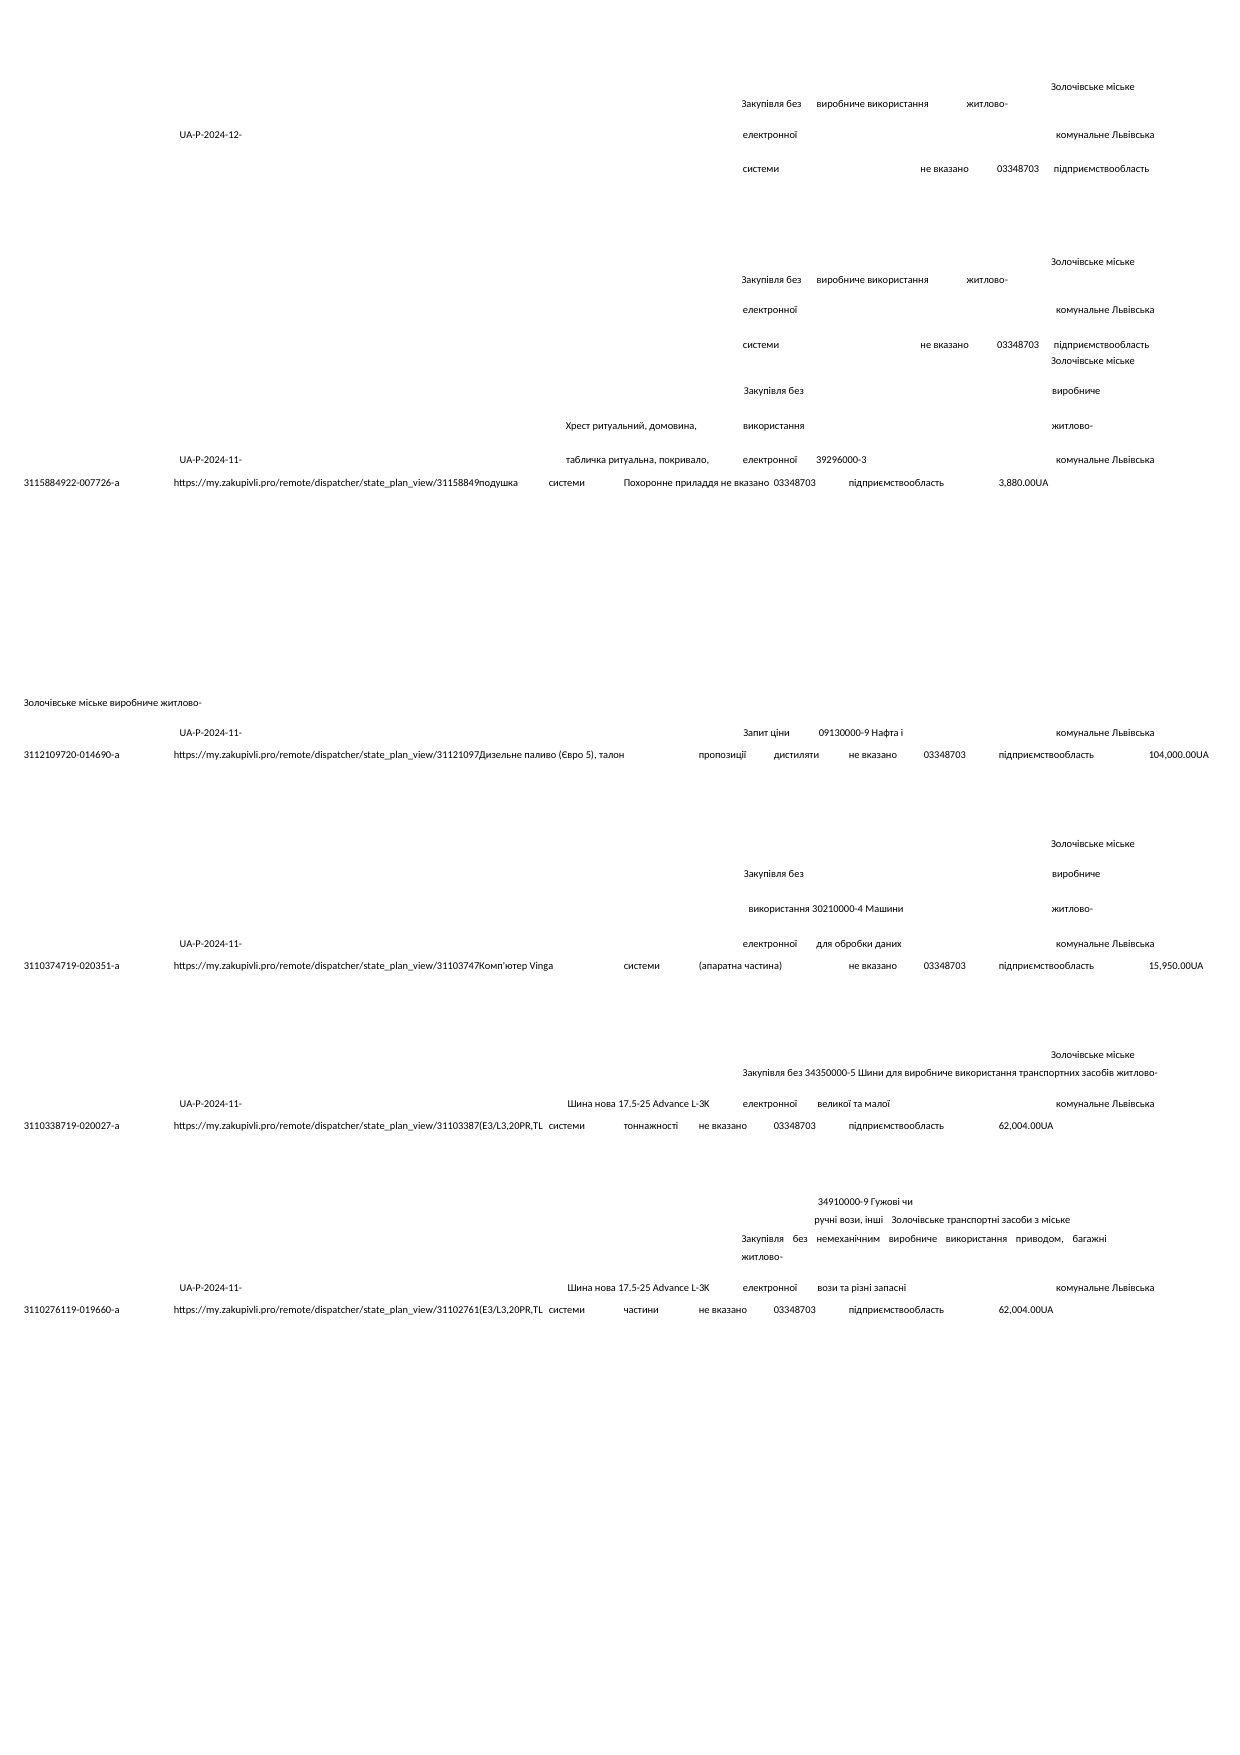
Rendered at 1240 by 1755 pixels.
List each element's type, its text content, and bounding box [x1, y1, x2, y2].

text Золочівське міське [1051, 354, 1137, 367]
text UA-P-2024-11- Шина нова 17.5-25 Advance L-3K електронної вози та різні запасні комунальне Львівська [23, 1269, 1239, 1297]
text Закупівля без 34350000-5 Шини для виробниче використання транспортних засобів житлово- [742, 1066, 1166, 1079]
text ручні вози, інші Золочівське транспортні засоби з міське Закупівля без немеханічним виробниче використання приводом, багажні житлово- [741, 1213, 1107, 1263]
list 3112109720-014690-a https://my.zakupivli.pro/remote/dispatcher/state_plan_view/31121097Дизельне паливо (Євро 5), талон пропозиції дистиляти не вказано 03348703 підприємствообласть 104,000.00UA [0, 749, 1239, 762]
text UA-P-2024-11- Шина нова 17.5-25 Advance L-3K електронної великої та малої комунальне Львівська [23, 1085, 1239, 1113]
list 3110374719-020351-a https://my.zakupivli.pro/remote/dispatcher/state_plan_view/31103747Комп'ютер Vinga системи (апаратна частина) не вказано 03348703 підприємствообласть 15,950.00UA [0, 959, 1239, 972]
text Закупівля без виробниче [23, 372, 1239, 400]
text Хрест ритуальний, домовина, використання житлово- [23, 407, 1239, 435]
text UA-P-2024-11- табличка ритуальна, покривало, електронної 39296000-3 комунальне Львівська [23, 442, 1239, 469]
text використання 30210000-4 Машини житлово- [23, 890, 1239, 918]
text UA-P-2024-11- Запит ціни 09130000-9 Нафта і комунальне Львівська [23, 714, 1239, 742]
list 3115884922-007726-a https://my.zakupivli.pro/remote/dispatcher/state_plan_view/31158849подушка системи Похоронне приладдя не вказано 03348703 підприємствообласть 3,880.00UA [0, 476, 1239, 489]
text Золочівське міське виробниче житлово- [23, 696, 1131, 709]
text Золочівське міське [1051, 1048, 1137, 1061]
text Золочівське міське [1051, 838, 1137, 850]
text Закупівля без виробниче [23, 856, 1239, 883]
text 34910000-9 Гужові чи [555, 1196, 1176, 1208]
list 3110338719-020027-a https://my.zakupivli.pro/remote/dispatcher/state_plan_view/31103387(E3/L3,20PR,TL системи тоннажності не вказано 03348703 підприємствообласть 62,004.00UA [0, 1119, 1239, 1132]
list 3110276119-019660-a https://my.zakupivli.pro/remote/dispatcher/state_plan_view/31102761(E3/L3,20PR,TL системи частини не вказано 03348703 підприємствообласть 62,004.00UA [0, 1304, 1239, 1317]
text UA-P-2024-11- електронної для обробки даних комунальне Львівська [23, 925, 1239, 953]
